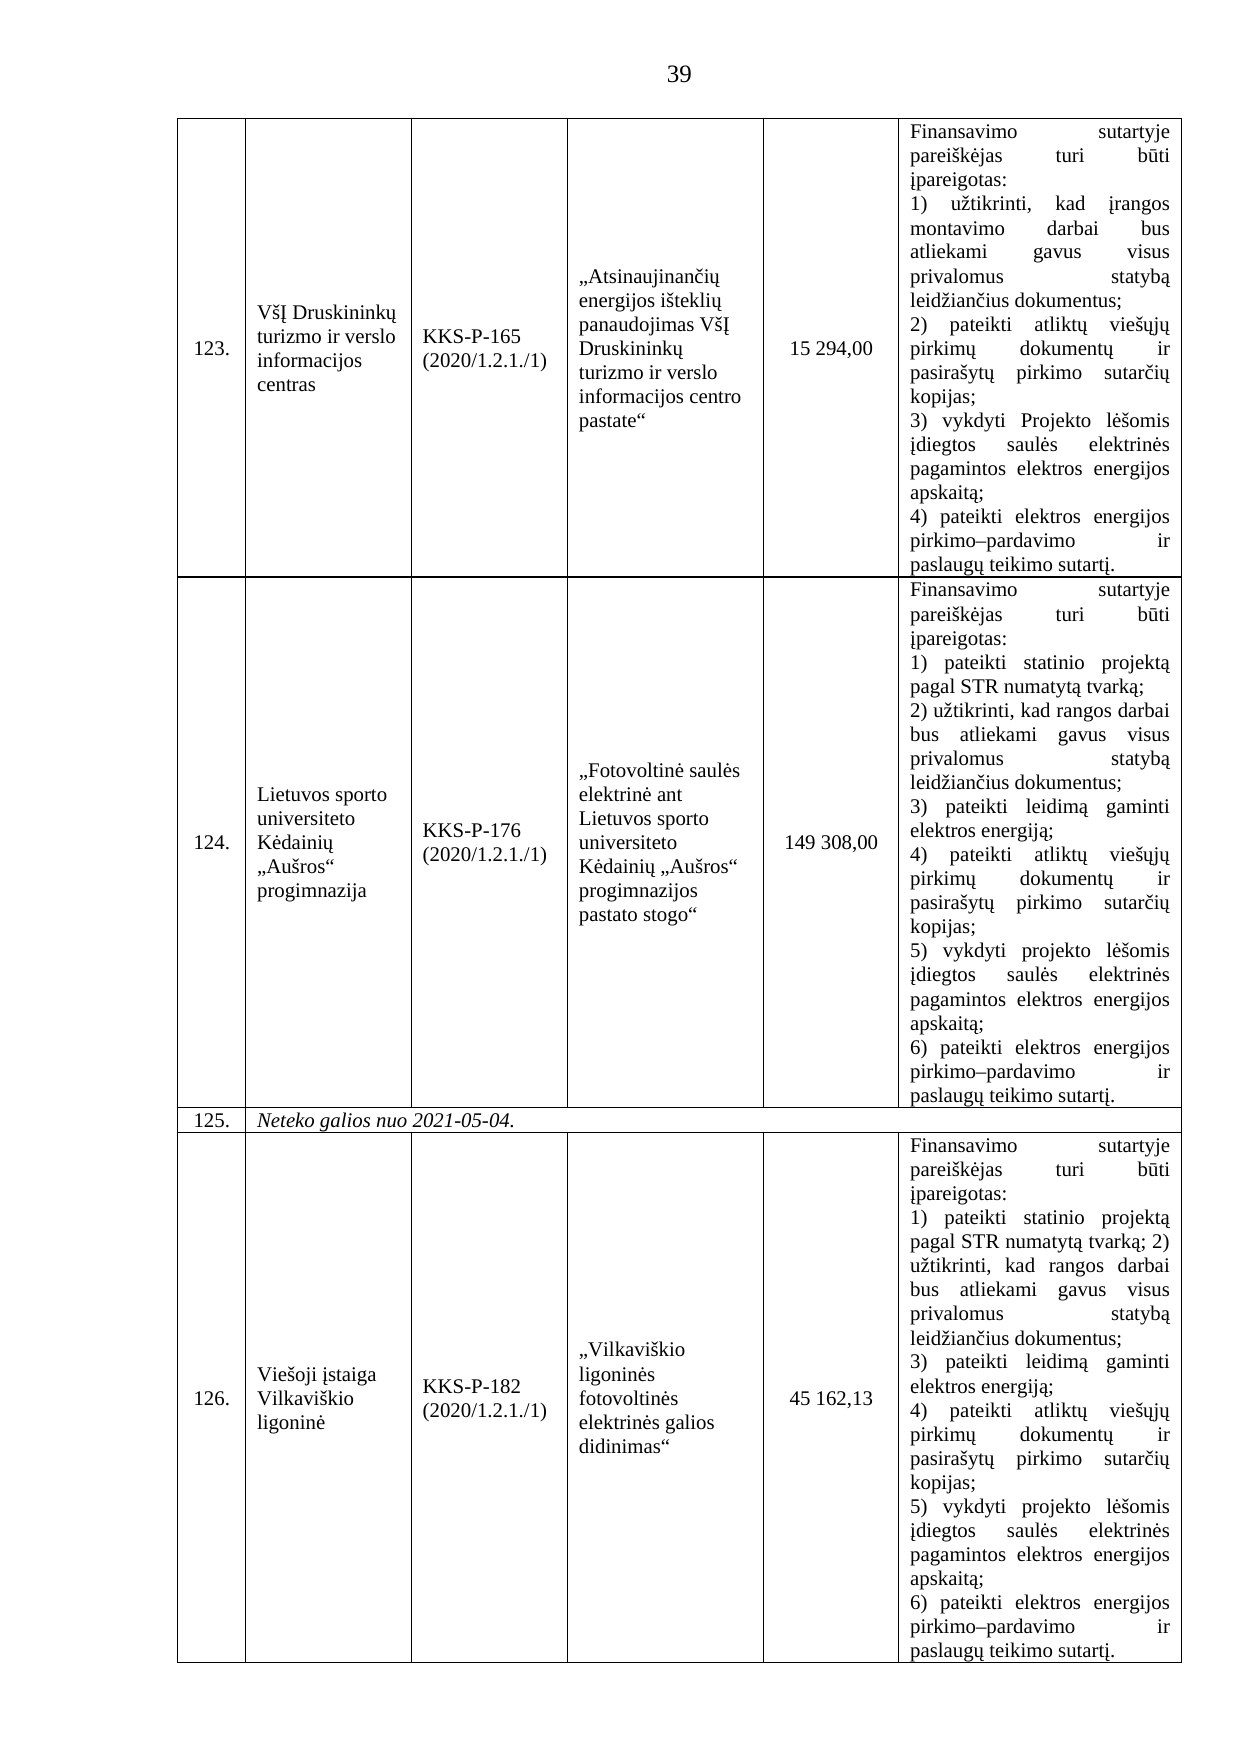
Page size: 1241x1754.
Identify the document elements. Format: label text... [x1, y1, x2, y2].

table_cell KKS-P-176 (2020/1.2.1./1) [412, 578, 567, 1107]
table_cell Finansavimo sutartyje pareiškėjas turi būti įpareigotas: 1) pateikti statinio projektą pagal STR numatytą tvarką; 2) užtikrinti, kad rangos darbai bus atliekami gavus visus privalomus statybą leidžiančius dokumentus; 3) pateikti leidimą gaminti elektros energiją; 4) pateikti atliktų viešųjų pirkimų dokumentų ir pasirašytų pirkimo sutarčių kopijas; 5) vykdyti projekto lėšomis įdiegtos saulės elektrinės pagamintos elektros energijos apskaitą; 6) pateikti elektros energijos pirkimo–pardavimo ir paslaugų teikimo sutartį. [899, 578, 1181, 1107]
table_cell „Fotovoltinė saulės elektrinė ant Lietuvos sporto universiteto Kėdainių „Aušros“ progimnazijos pastato stogo“ [568, 578, 763, 1107]
table_cell 15 294,00 [764, 119, 898, 576]
table_cell „Vilkaviškio ligoninės fotovoltinės elektrinės galios didinimas“ [568, 1133, 763, 1662]
table_cell 126. [178, 1133, 245, 1662]
table_cell 125. [178, 1108, 245, 1132]
table_cell 45 162,13 [764, 1133, 898, 1662]
table_cell Finansavimo sutartyje pareiškėjas turi būti įpareigotas: 1) užtikrinti, kad įrangos montavimo darbai bus atliekami gavus visus privalomus statybą leidžiančius dokumentus; 2) pateikti atliktų viešųjų pirkimų dokumentų ir pasirašytų pirkimo sutarčių kopijas; 3) vykdyti Projekto lėšomis įdiegtos saulės elektrinės pagamintos elektros energijos apskaitą; 4) pateikti elektros energijos pirkimo–pardavimo ir paslaugų teikimo sutartį. [899, 119, 1181, 576]
table_cell Finansavimo sutartyje pareiškėjas turi būti įpareigotas: 1) pateikti statinio projektą pagal STR numatytą tvarką; 2) užtikrinti, kad rangos darbai bus atliekami gavus visus privalomus statybą leidžiančius dokumentus; 3) pateikti leidimą gaminti elektros energiją; 4) pateikti atliktų viešųjų pirkimų dokumentų ir pasirašytų pirkimo sutarčių kopijas; 5) vykdyti projekto lėšomis įdiegtos saulės elektrinės pagamintos elektros energijos apskaitą; 6) pateikti elektros energijos pirkimo–pardavimo ir paslaugų teikimo sutartį. [899, 1133, 1181, 1662]
table_cell 123. [178, 119, 245, 576]
table_cell KKS-P-165 (2020/1.2.1./1) [412, 119, 567, 576]
table_cell Neteko galios nuo 2021-05-04. [246, 1108, 1181, 1132]
table_cell 149 308,00 [764, 578, 898, 1107]
table_cell KKS-P-182 (2020/1.2.1./1) [412, 1133, 567, 1662]
table_cell VšĮ Druskininkų turizmo ir verslo informacijos centras [246, 119, 411, 576]
table_cell 124. [178, 578, 245, 1107]
table_cell „Atsinaujinančių energijos išteklių panaudojimas VšĮ Druskininkų turizmo ir verslo informacijos centro pastate“ [568, 119, 763, 576]
table_cell Viešoji įstaiga Vilkaviškio ligoninė [246, 1133, 411, 1662]
table_cell Lietuvos sporto universiteto Kėdainių „Aušros“ progimnazija [246, 578, 411, 1107]
